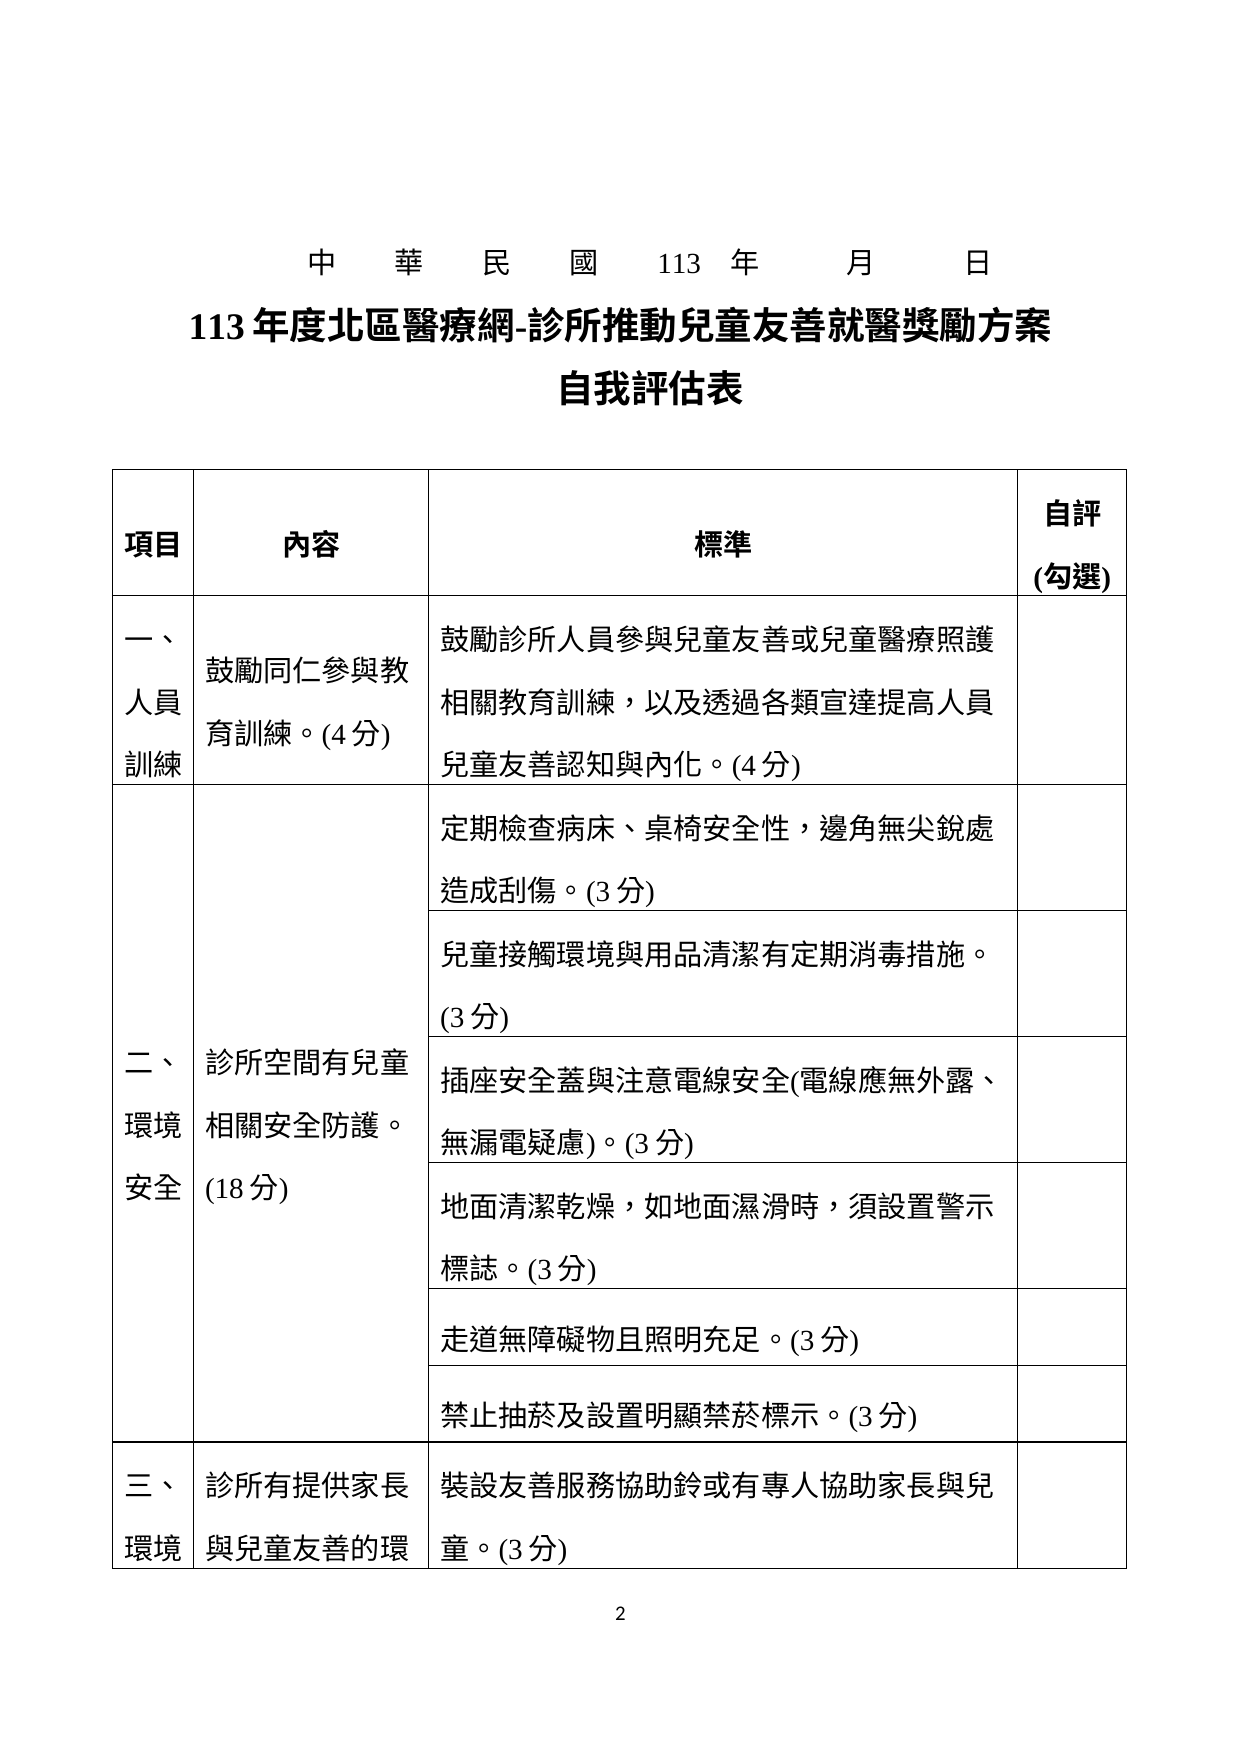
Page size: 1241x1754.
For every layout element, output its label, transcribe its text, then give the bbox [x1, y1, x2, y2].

table_cell 診所有提供家長與兒童友善的環 [194, 1443, 428, 1567]
table_cell 一、人員訓練 [113, 596, 193, 784]
table_cell 禁止抽菸及設置明顯禁菸標示。(3分) [429, 1366, 1017, 1441]
text 中 華 民 國 113 年 月 日 [172, 219, 1128, 282]
table_header 項目 [113, 470, 193, 595]
table_cell [1018, 596, 1126, 784]
text 113年度北區醫療網-診所推動兒童友善就醫獎勵方案 [112, 282, 1128, 344]
table_cell 三、環境 [113, 1443, 193, 1567]
text 自我評估表 [172, 344, 1128, 407]
table_header 內容 [194, 470, 428, 595]
table_cell [1018, 1289, 1126, 1365]
table_cell 插座安全蓋與注意電線安全(電線應無外露、無漏電疑慮)。(3分) [429, 1037, 1017, 1162]
table_cell 兒童接觸環境與用品清潔有定期消毒措施。(3分) [429, 911, 1017, 1036]
table_cell [1018, 785, 1126, 910]
table_cell 鼓勵同仁參與教育訓練。(4分) [194, 596, 428, 784]
table_cell [1018, 1163, 1126, 1288]
table_header 自評 (勾選) [1018, 470, 1126, 595]
table_cell 走道無障礙物且照明充足。(3分) [429, 1289, 1017, 1365]
table_header 標準 [429, 470, 1017, 595]
table_cell [1018, 911, 1126, 1036]
table_cell [1018, 1443, 1126, 1567]
table_cell [1018, 1037, 1126, 1162]
table_cell 鼓勵診所人員參與兒童友善或兒童醫療照護相關教育訓練，以及透過各類宣達提高人員兒童友善認知與內化。(4分) [429, 596, 1017, 784]
table_cell 診所空間有兒童相關安全防護。(18分) [194, 785, 428, 1441]
table_cell 定期檢查病床、桌椅安全性，邊角無尖銳處造成刮傷。(3分) [429, 785, 1017, 910]
table_cell 二、環境安全 [113, 785, 193, 1441]
table_cell [1018, 1366, 1126, 1441]
table_cell 地面清潔乾燥，如地面濕滑時，須設置警示標誌。(3分) [429, 1163, 1017, 1288]
table_cell 裝設友善服務協助鈴或有專人協助家長與兒童。(3分) [429, 1443, 1017, 1567]
